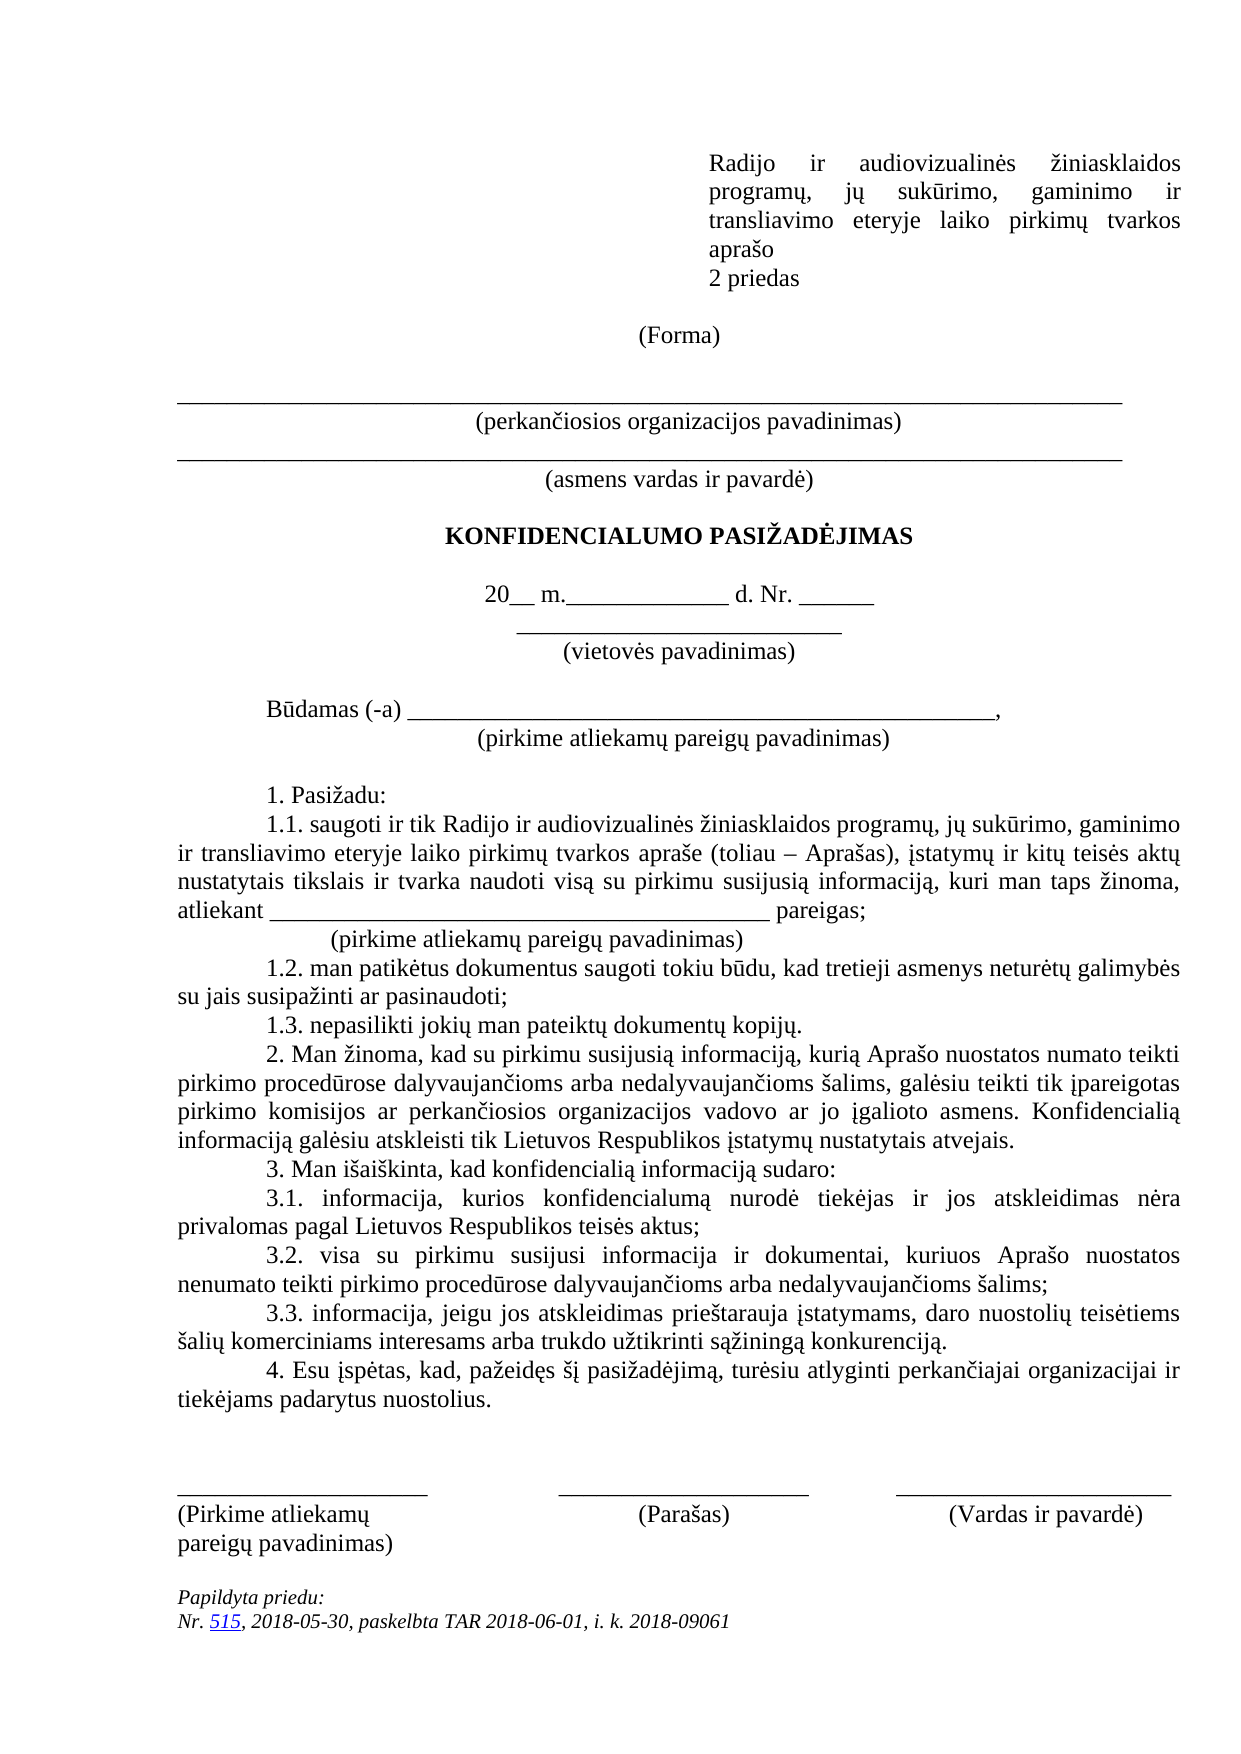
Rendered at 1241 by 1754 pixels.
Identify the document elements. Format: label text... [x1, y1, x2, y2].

text 20__ m._____________ d. Nr. ______ [177, 579, 1181, 608]
text 4. Esu įspėtas, kad, pažeidęs šį pasižadėjimą, turėsiu atlyginti perkančiajai organizacijai ir tiekėjams padarytus nuostolius. [177, 1355, 1181, 1413]
text pareigų pavadinimas) [177, 1528, 1181, 1556]
text Nr. 515, 2018-05-30, paskelbta TAR 2018-06-01, i. k. 2018-09061 [177, 1609, 1181, 1633]
text (Pirkime atliekamų (Parašas) (Vardas ir pavardė) [177, 1499, 1181, 1528]
text (Forma) [177, 320, 1181, 349]
text (asmens vardas ir pavardė) [177, 464, 1181, 493]
text Papildyta priedu: [177, 1585, 1181, 1609]
text 2. Man žinoma, kad su pirkimu susijusią informaciją, kurią Aprašo nuostatos numato teikti pirkimo procedūrose dalyvaujančioms arba nedalyvaujančioms šalims, galėsiu teikti tik įpareigotas pirkimo komisijos ar perkančiosios organizacijos vadovo ar jo įgalioto asmens. Konfidencialią informaciją galėsiu atskleisti tik Lietuvos Respublikos įstatymų nustatytais atvejais. [177, 1039, 1181, 1154]
text (pirkime atliekamų pareigų pavadinimas) [177, 924, 1181, 953]
text Būdamas (-a) _______________________________________________, [177, 694, 1181, 723]
text 1.3. nepasilikti jokių man pateiktų dokumentų kopijų. [177, 1010, 1181, 1039]
text 3. Man išaiškinta, kad konfidencialią informaciją sudaro: [177, 1154, 1181, 1183]
text 2 priedas [709, 263, 1181, 291]
text ____________________ ____________________ ______________________ [177, 1470, 1181, 1499]
text 3.3. informacija, jeigu jos atskleidimas prieštarauja įstatymams, daro nuostolių teisėtiems šalių komerciniams interesams arba trukdo užtikrinti sąžiningą konkurenciją. [177, 1298, 1181, 1355]
text KONFIDENCIALUMO PASIŽADĖJIMAS [177, 521, 1181, 550]
text 1.1. saugoti ir tik Radijo ir audiovizualinės žiniasklaidos programų, jų sukūrimo, gaminimo ir transliavimo eteryje laiko pirkimų tvarkos apraše (toliau – Aprašas), įstatymų ir kitų teisės aktų nustatytais tikslais ir tvarka naudoti visą su pirkimu susijusią informaciją, kuri man taps žinoma, atliekant ________________________________________ pareigas; [177, 809, 1181, 924]
text Radijo ir audiovizualinės žiniasklaidos programų, jų sukūrimo, gaminimo ir transliavimo eteryje laiko pirkimų tvarkos aprašo [709, 148, 1181, 263]
text 1. Pasižadu: [177, 780, 1181, 809]
text (pirkime atliekamų pareigų pavadinimas) [177, 723, 1181, 751]
text __________________________ [177, 608, 1181, 636]
text (perkančiosios organizacijos pavadinimas) [177, 406, 1200, 435]
text (vietovės pavadinimas) [177, 636, 1181, 665]
text 1.2. man patikėtus dokumentus saugoti tokiu būdu, kad tretieji asmenys neturėtų galimybės su jais susipažinti ar pasinaudoti; [177, 953, 1181, 1010]
text 3.1. informacija, kurios konfidencialumą nurodė tiekėjas ir jos atskleidimas nėra privalomas pagal Lietuvos Respublikos teisės aktus; [177, 1183, 1181, 1240]
text 3.2. visa su pirkimu susijusi informacija ir dokumentai, kuriuos Aprašo nuostatos nenumato teikti pirkimo procedūrose dalyvaujančioms arba nedalyvaujančioms šalims; [177, 1240, 1181, 1298]
